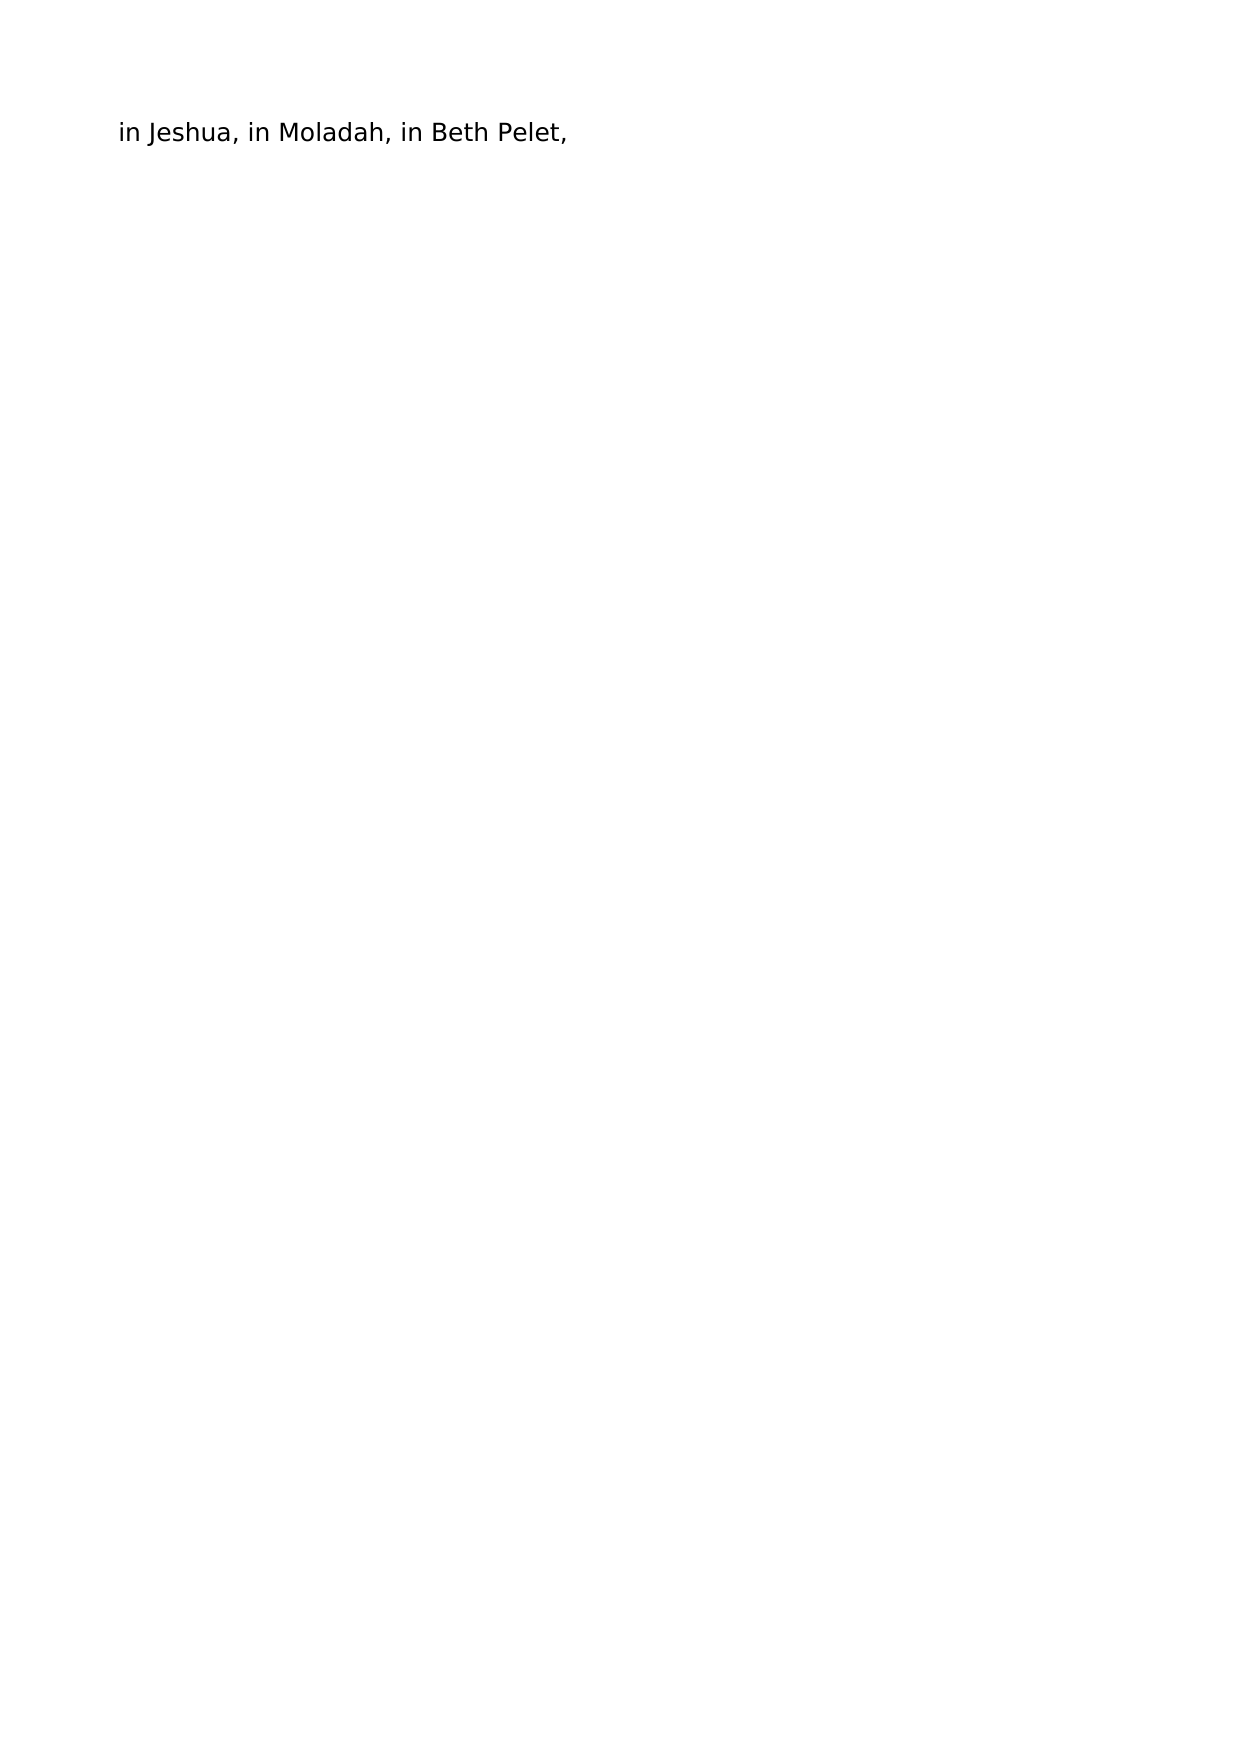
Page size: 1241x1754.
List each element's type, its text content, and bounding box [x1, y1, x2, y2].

text in Jeshua, in Moladah, in Beth Pelet, [118, 118, 1122, 147]
